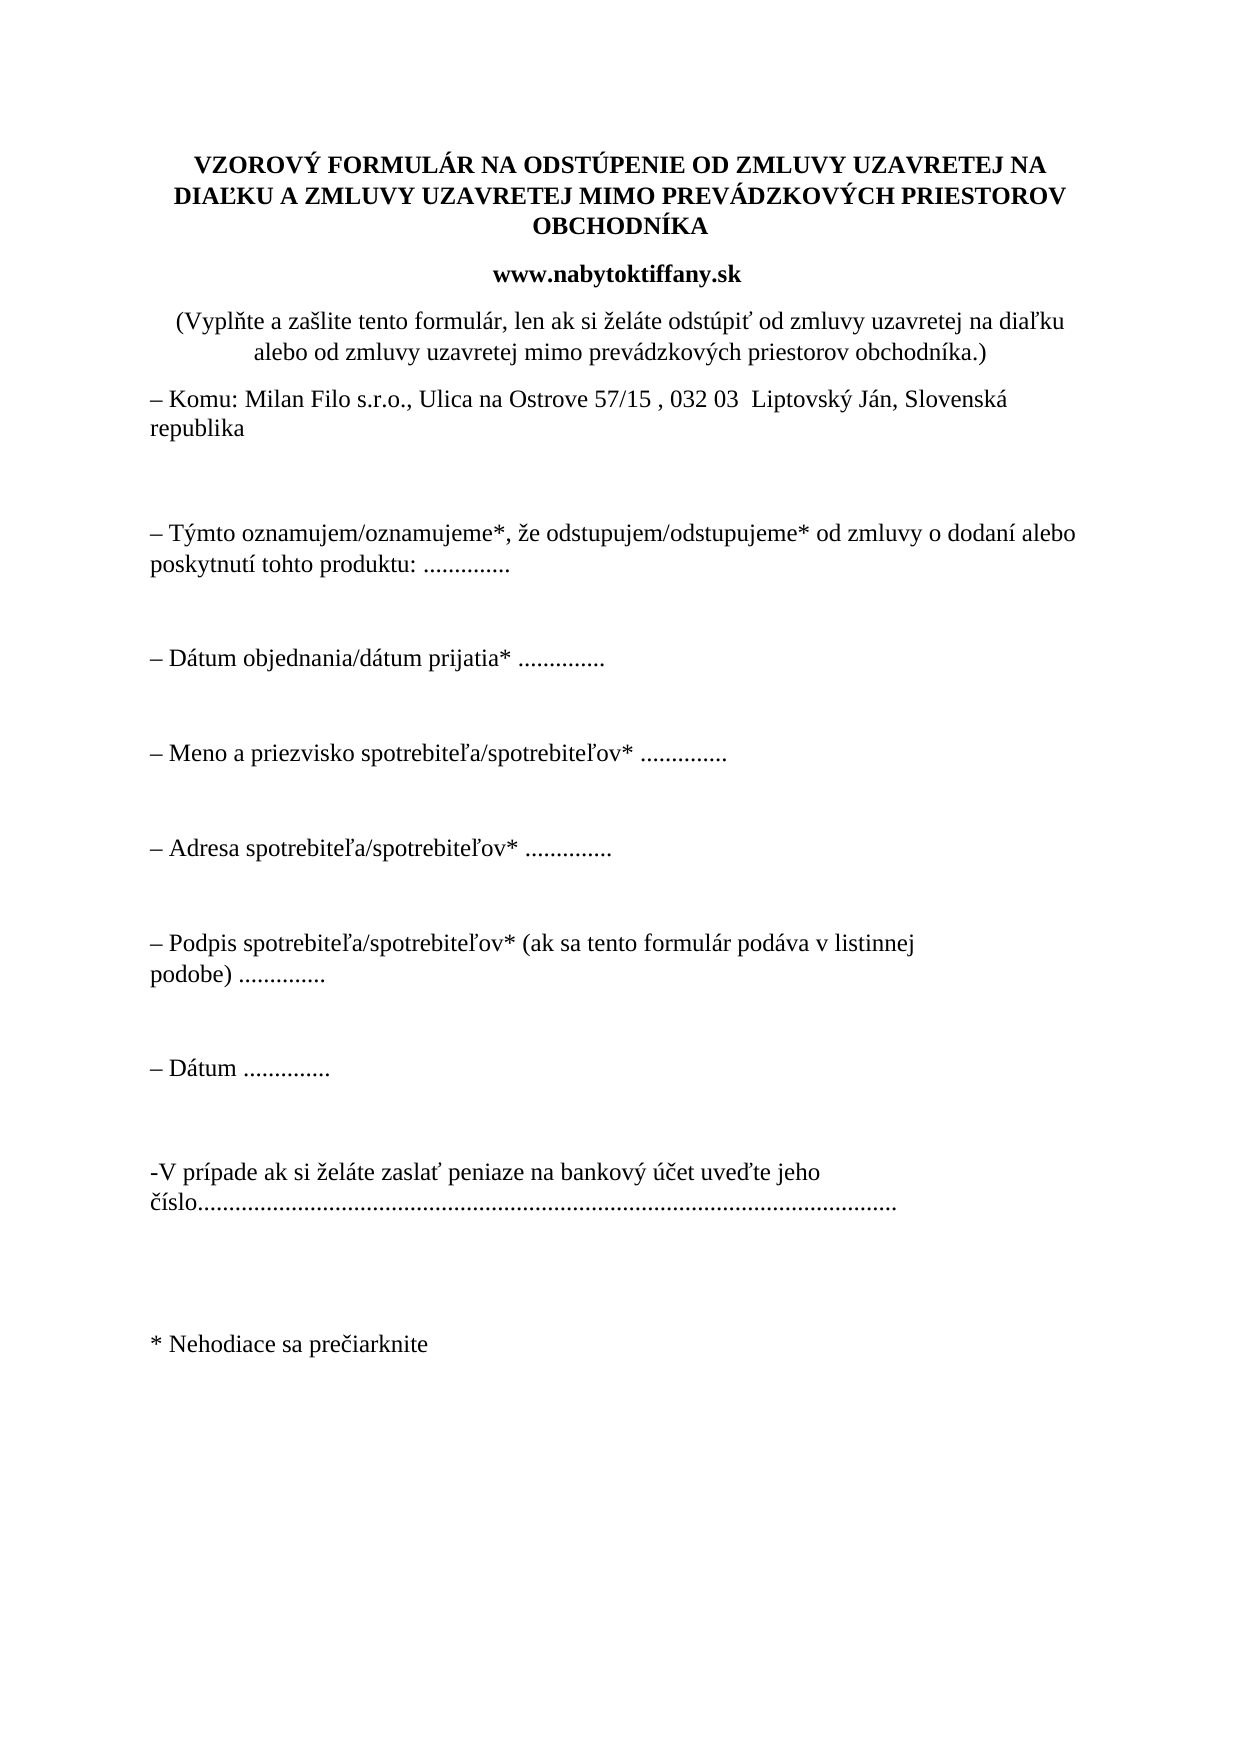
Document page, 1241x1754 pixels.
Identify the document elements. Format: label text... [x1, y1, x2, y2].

text – Dátum .............. [150, 1053, 1090, 1082]
text -V prípade ak si želáte zaslať peniaze na bankový účet uveďte jeho číslo................................................................................................................ [150, 1157, 1090, 1216]
text www.nabytoktiffany.sk [150, 259, 1090, 288]
text (Vyplňte a zašlite tento formulár, len ak si želáte odstúpiť od zmluvy uzavretej na diaľku alebo od zmluvy uzavretej mimo prevádzkových priestorov obchodníka.) [150, 306, 1090, 366]
text – Adresa spotrebiteľa/spotrebiteľov* .............. [150, 833, 1090, 862]
text VZOROVÝ FORMULÁR NA ODSTÚPENIE OD ZMLUVY UZAVRETEJ NA DIAĽKU A ZMLUVY UZAVRETEJ MIMO PREVÁDZKOVÝCH PRIESTOROV OBCHODNÍKA [150, 150, 1090, 240]
text – Meno a priezvisko spotrebiteľa/spotrebiteľov* .............. [150, 738, 1090, 767]
text – Týmto oznamujem/oznamujeme*, že odstupujem/odstupujeme* od zmluvy o dodaní alebo poskytnutí tohto produktu: .............. [150, 518, 1090, 577]
text * Nehodiace sa prečiarknite [150, 1329, 1090, 1358]
text – Komu: Milan Filo s.r.o., Ulica na Ostrove 57/15 , 032 03 Liptovský Ján, Slovenská republika [150, 384, 1090, 442]
text – Dátum objednania/dátum prijatia* .............. [150, 643, 1090, 672]
text – Podpis spotrebiteľa/spotrebiteľov* (ak sa tento formulár podáva v listinnej podobe) .............. [150, 928, 1090, 987]
